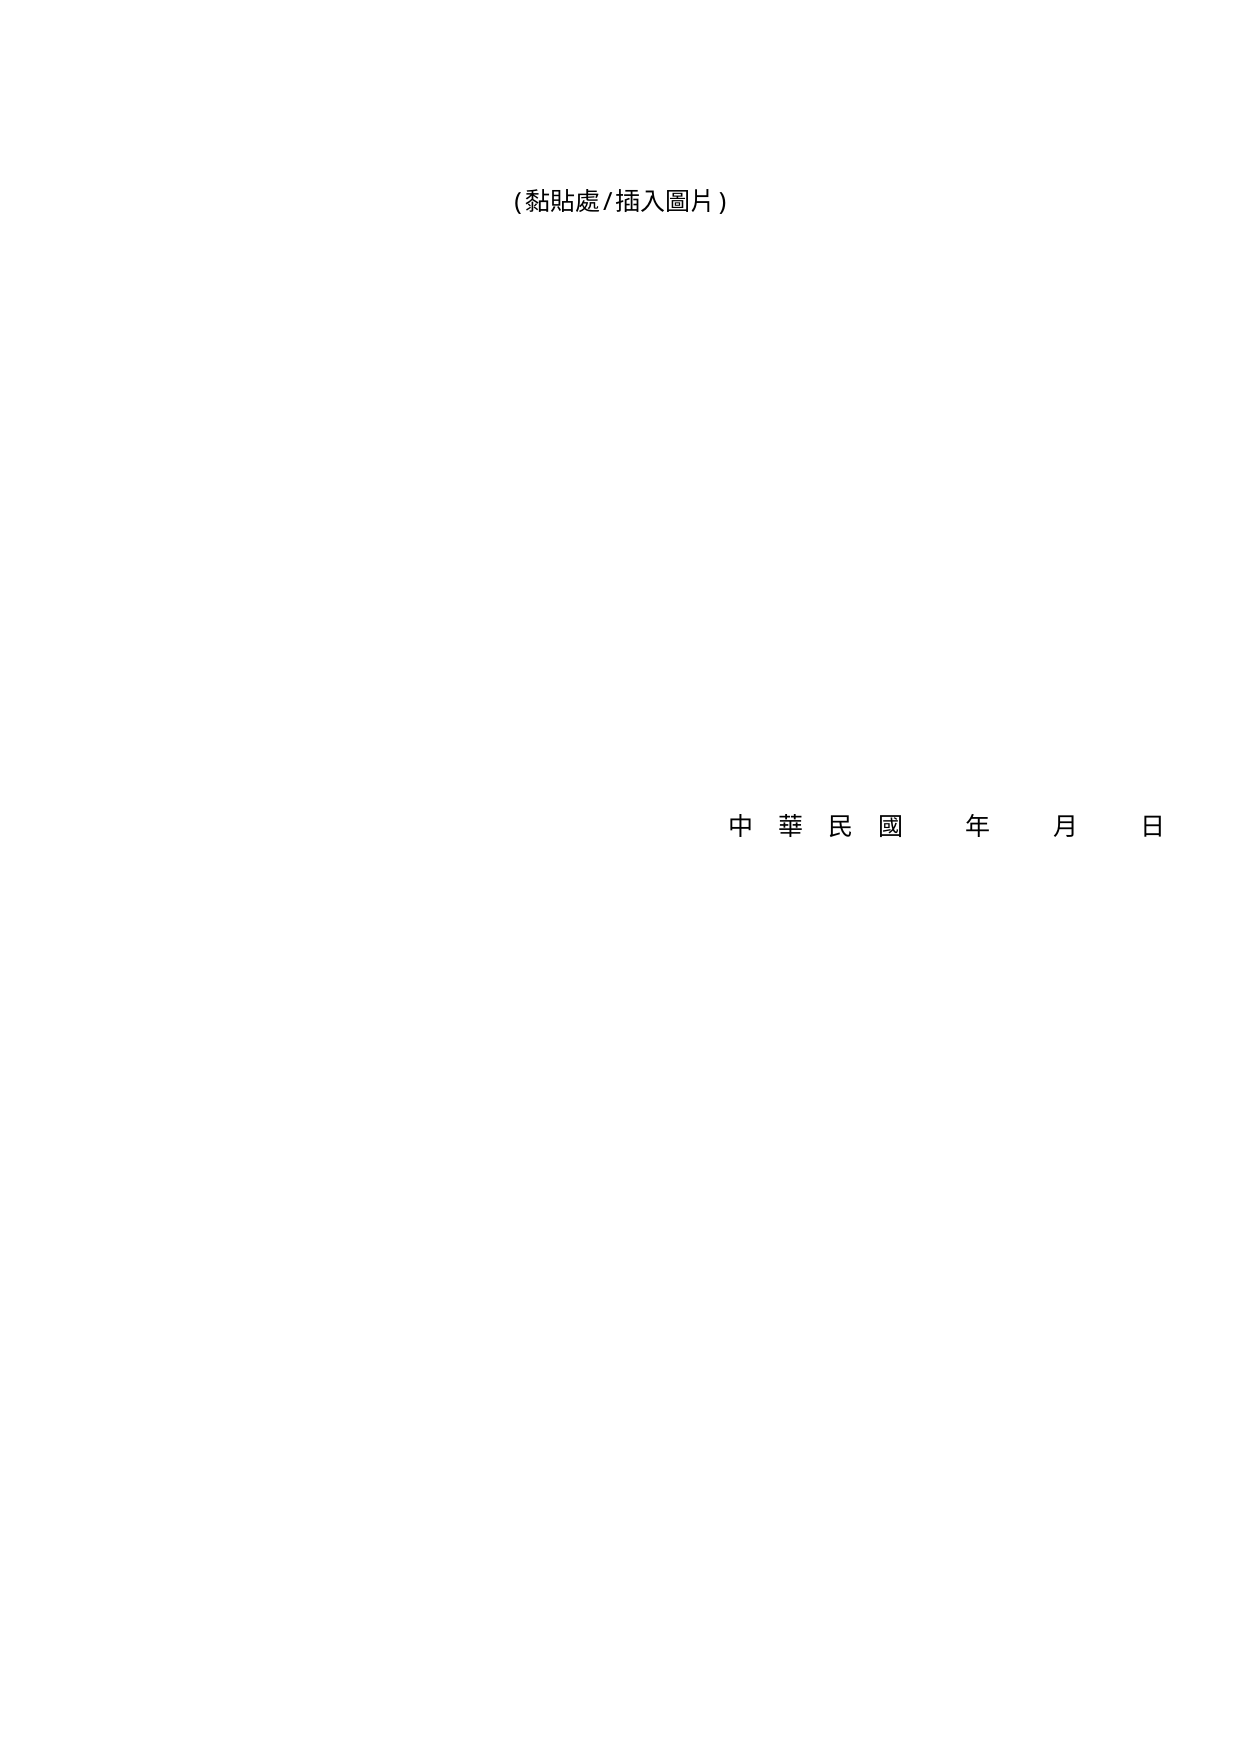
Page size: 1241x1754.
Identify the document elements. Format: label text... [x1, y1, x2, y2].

text 中 華 民 國 年 月 日 [75, 783, 1165, 846]
text (黏貼處/插入圖片) [75, 158, 1165, 221]
